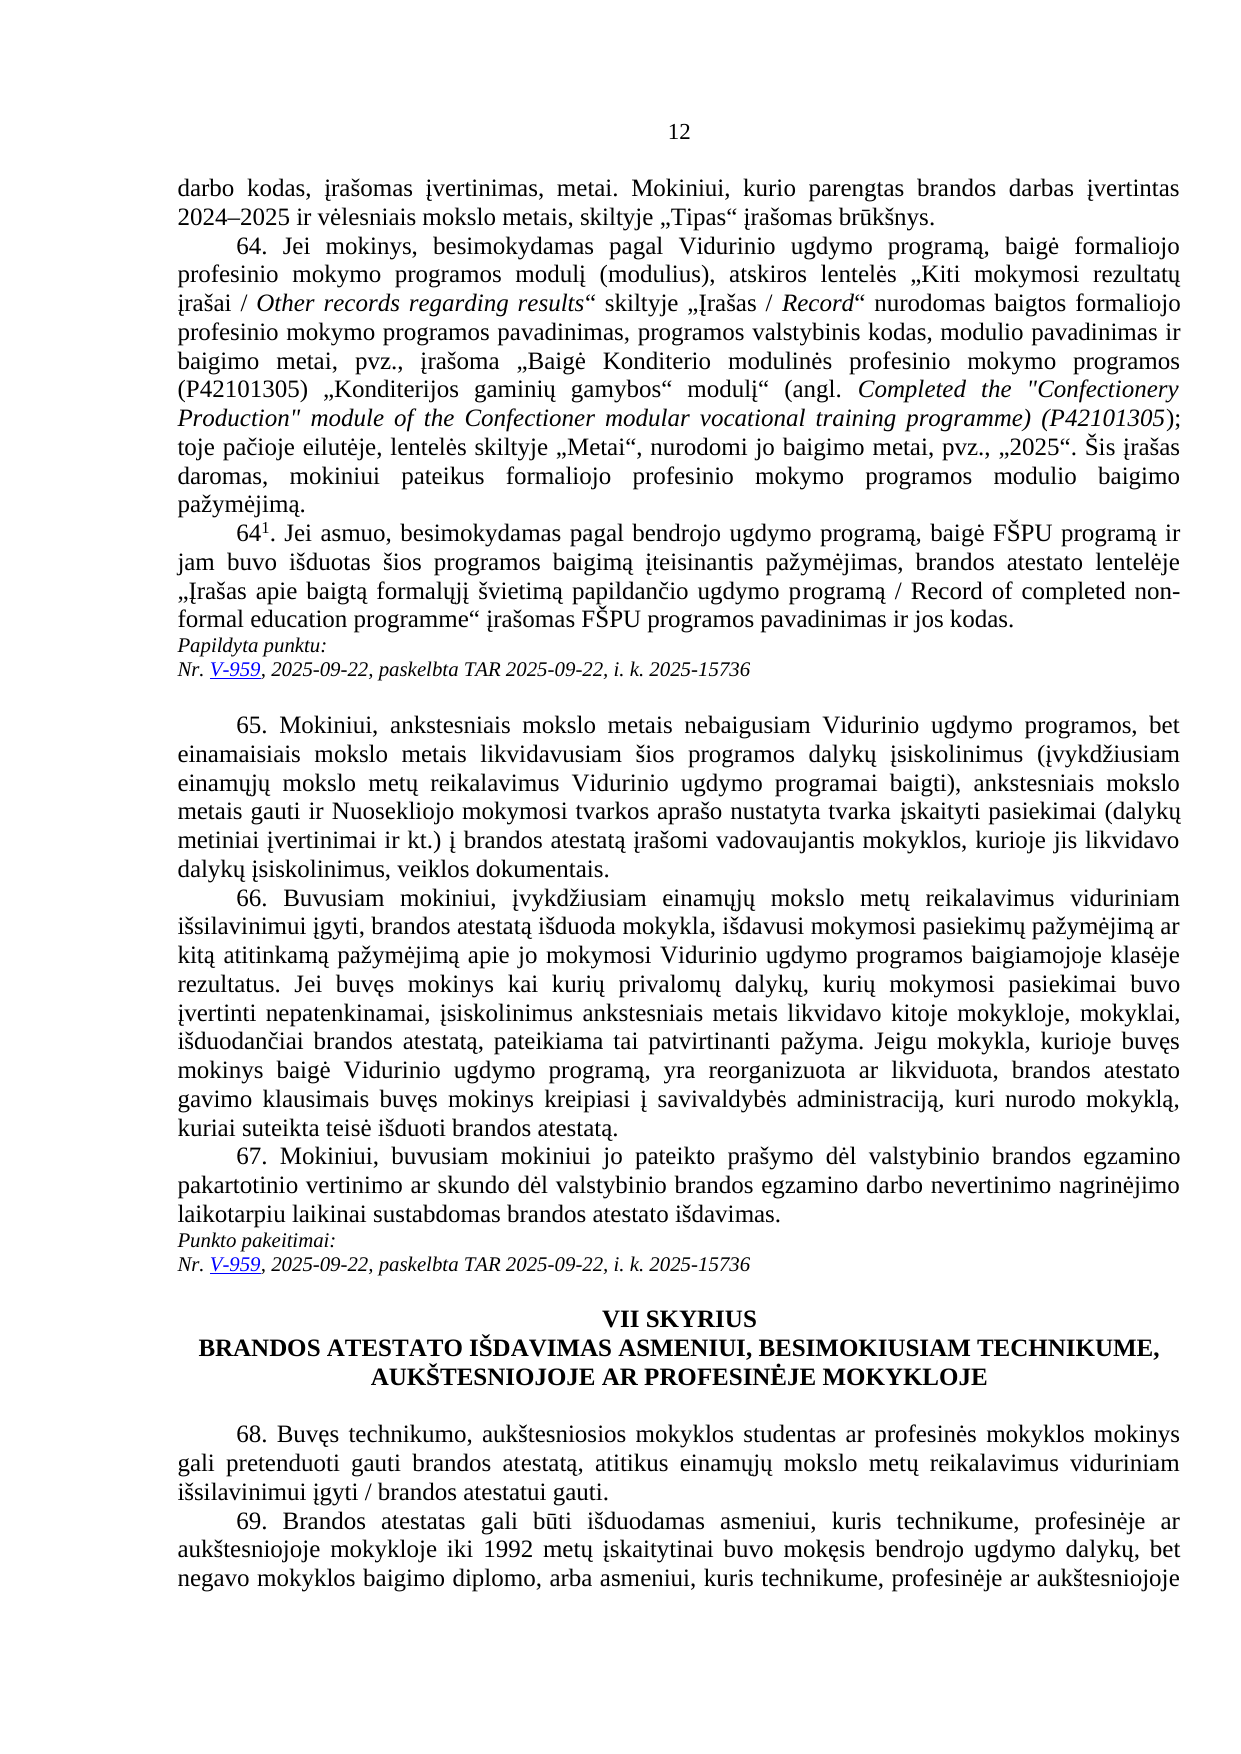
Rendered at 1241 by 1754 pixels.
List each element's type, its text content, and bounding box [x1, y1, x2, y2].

text Punkto pakeitimai: [177, 1228, 1181, 1252]
text Papildyta punktu: [177, 633, 1181, 657]
text 641. Jei asmuo, besimokydamas pagal bendrojo ugdymo programą, baigė FŠPU programą ir jam buvo išduotas šios programos baigimą įteisinantis pažymėjimas, brandos atestato lentelėje „Įrašas apie baigtą formalųjį švietimą papildančio ugdymo programą / Record of completed non-formal education programme“ įrašomas FŠPU programos pavadinimas ir jos kodas. [177, 518, 1181, 633]
text VII SKYRIUS [177, 1304, 1181, 1333]
text 65. Mokiniui, ankstesniais mokslo metais nebaigusiam Vidurinio ugdymo programos, bet einamaisiais mokslo metais likvidavusiam šios programos dalykų įsiskolinimus (įvykdžiusiam einamųjų mokslo metų reikalavimus Vidurinio ugdymo programai baigti), ankstesniais mokslo metais gauti ir Nuosekliojo mokymosi tvarkos aprašo nustatyta tvarka įskaityti pasiekimai (dalykų metiniai įvertinimai ir kt.) į brandos atestatą įrašomi vadovaujantis mokyklos, kurioje jis likvidavo dalykų įsiskolinimus, veiklos dokumentais. [177, 710, 1181, 883]
text 69. Brandos atestatas gali būti išduodamas asmeniui, kuris technikume, profesinėje ar aukštesniojoje mokykloje iki 1992 metų įskaitytinai buvo mokęsis bendrojo ugdymo dalykų, bet negavo mokyklos baigimo diplomo, arba asmeniui, kuris technikume, profesinėje ar aukštesniojoje [177, 1506, 1181, 1592]
text Nr. V-959, 2025-09-22, paskelbta TAR 2025-09-22, i. k. 2025-15736 [177, 1252, 1181, 1276]
text 66. Buvusiam mokiniui, įvykdžiusiam einamųjų mokslo metų reikalavimus viduriniam išsilavinimui įgyti, brandos atestatą išduoda mokykla, išdavusi mokymosi pasiekimų pažymėjimą ar kitą atitinkamą pažymėjimą apie jo mokymosi Vidurinio ugdymo programos baigiamojoje klasėje rezultatus. Jei buvęs mokinys kai kurių privalomų dalykų, kurių mokymosi pasiekimai buvo įvertinti nepatenkinamai, įsiskolinimus ankstesniais metais likvidavo kitoje mokykloje, mokyklai, išduodančiai brandos atestatą, pateikiama tai patvirtinanti pažyma. Jeigu mokykla, kurioje buvęs mokinys baigė Vidurinio ugdymo programą, yra reorganizuota ar likviduota, brandos atestato gavimo klausimais buvęs mokinys kreipiasi į savivaldybės administraciją, kuri nurodo mokyklą, kuriai suteikta teisė išduoti brandos atestatą. [177, 883, 1181, 1141]
text 64. Jei mokinys, besimokydamas pagal Vidurinio ugdymo programą, baigė formaliojo profesinio mokymo programos modulį (modulius), atskiros lentelės „Kiti mokymosi rezultatų įrašai / Other records regarding results“ skiltyje „Įrašas / Record“ nurodomas baigtos formaliojo profesinio mokymo programos pavadinimas, programos valstybinis kodas, modulio pavadinimas ir baigimo metai, pvz., įrašoma „Baigė Konditerio modulinės profesinio mokymo programos (P42101305) „Konditerijos gaminių gamybos“ modulį“ (angl. Completed the "Confectionery Production" module of the Confectioner modular vocational training programme) (P42101305); toje pačioje eilutėje, lentelės skiltyje „Metai“, nurodomi jo baigimo metai, pvz., „2025“. Šis įrašas daromas, mokiniui pateikus formaliojo profesinio mokymo programos modulio baigimo pažymėjimą. [177, 231, 1181, 518]
text 68. Buvęs technikumo, aukštesniosios mokyklos studentas ar profesinės mokyklos mokinys gali pretenduoti gauti brandos atestatą, atitikus einamųjų mokslo metų reikalavimus viduriniam išsilavinimui įgyti / brandos atestatui gauti. [177, 1419, 1181, 1506]
text BRANDOS ATESTATO IŠDAVIMAS ASMENIUI, BESIMOKIUSIAM TECHNIKUME, AUKŠTESNIOJOJE AR PROFESINĖJE MOKYKLOJE [177, 1333, 1181, 1391]
text Nr. V-959, 2025-09-22, paskelbta TAR 2025-09-22, i. k. 2025-15736 [177, 657, 1181, 681]
text 67. Mokiniui, buvusiam mokiniui jo pateikto prašymo dėl valstybinio brandos egzamino pakartotinio vertinimo ar skundo dėl valstybinio brandos egzamino darbo nevertinimo nagrinėjimo laikotarpiu laikinai sustabdomas brandos atestato išdavimas. [177, 1141, 1181, 1228]
text darbo kodas, įrašomas įvertinimas, metai. Mokiniui, kurio parengtas brandos darbas įvertintas 2024–2025 ir vėlesniais mokslo metais, skiltyje „Tipas“ įrašomas brūkšnys. [177, 173, 1181, 231]
